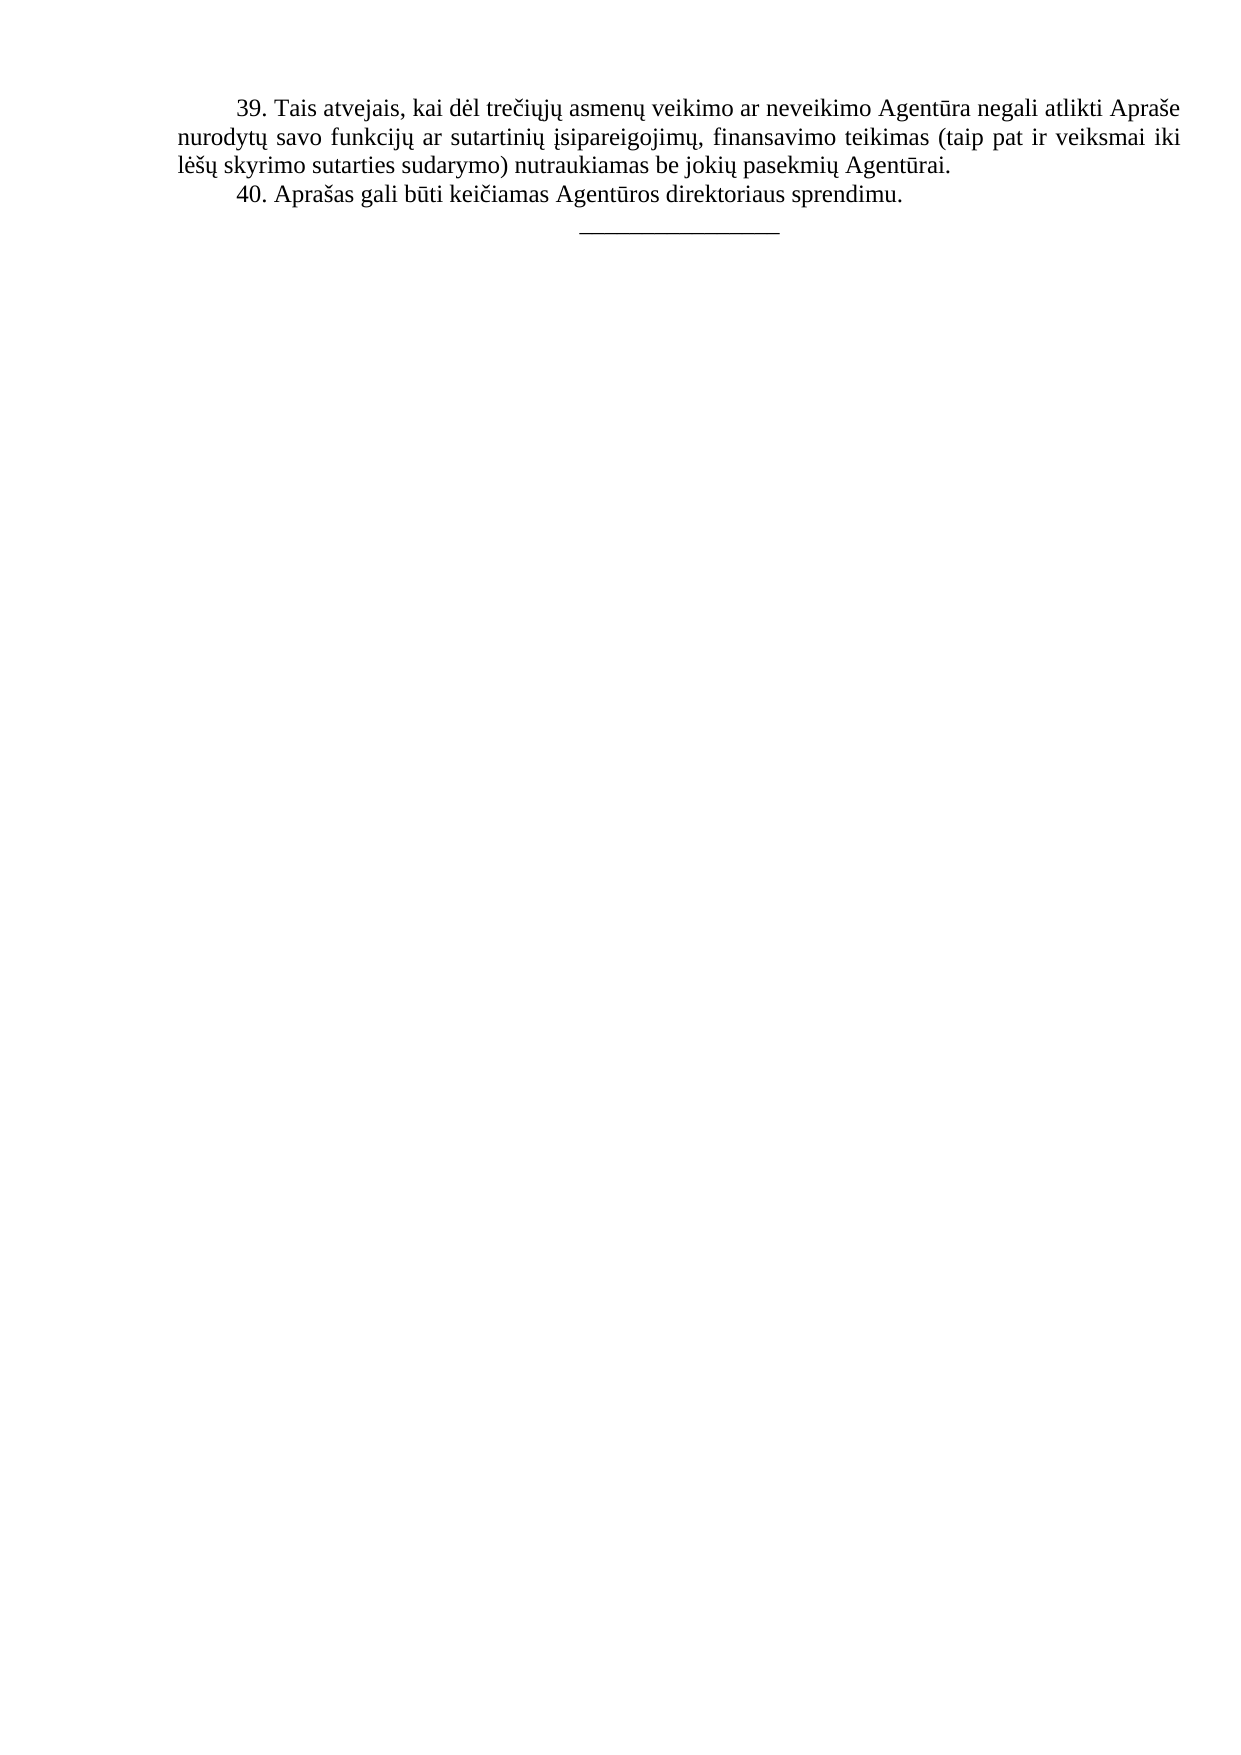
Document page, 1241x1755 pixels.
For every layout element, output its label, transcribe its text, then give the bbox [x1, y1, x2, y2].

text 40. Aprašas gali būti keičiamas Agentūros direktoriaus sprendimu. [177, 179, 1181, 208]
text ________________ [177, 208, 1181, 237]
text 39. Tais atvejais, kai dėl trečiųjų asmenų veikimo ar neveikimo Agentūra negali atlikti Apraše nurodytų savo funkcijų ar sutartinių įsipareigojimų, finansavimo teikimas (taip pat ir veiksmai iki lėšų skyrimo sutarties sudarymo) nutraukiamas be jokių pasekmių Agentūrai. [177, 93, 1181, 179]
